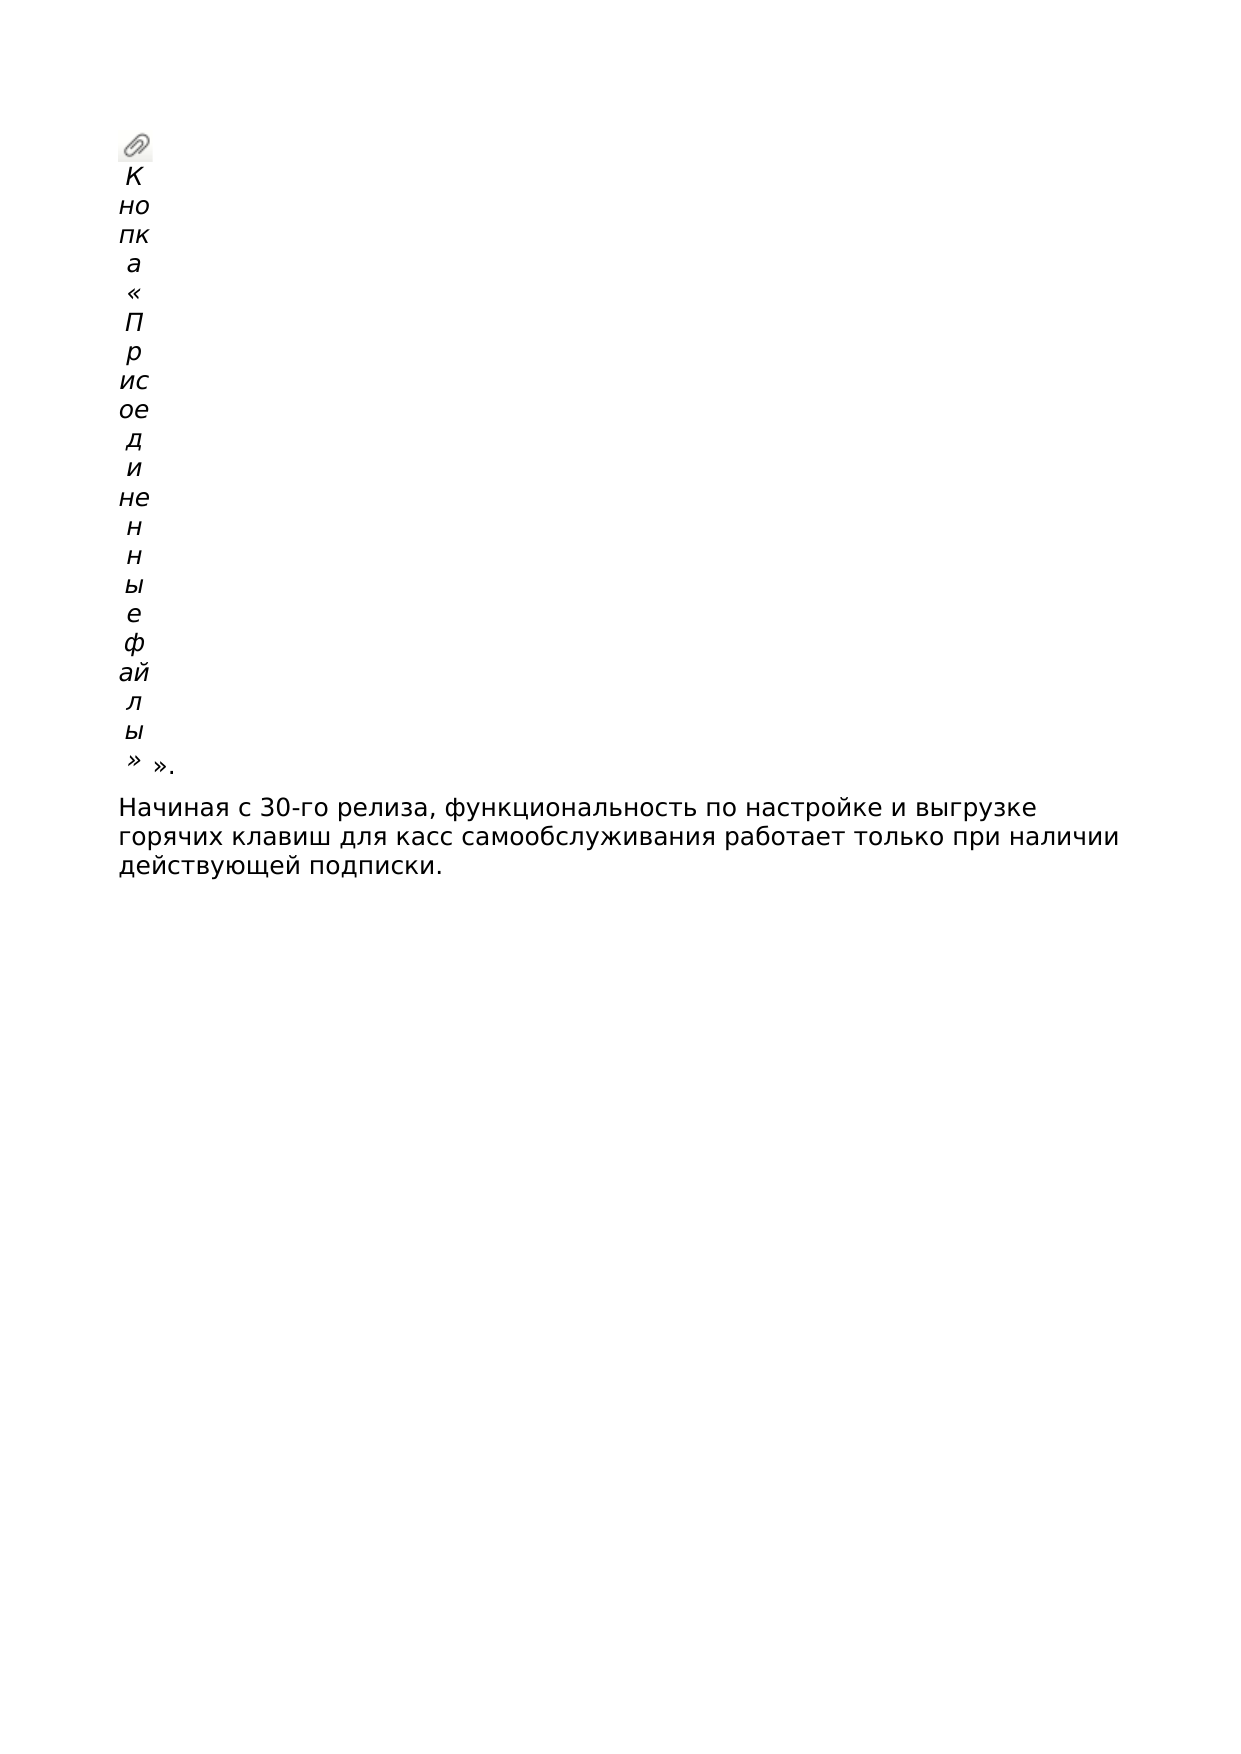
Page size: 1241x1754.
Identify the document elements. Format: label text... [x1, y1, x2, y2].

picture [118, 130, 153, 162]
text Начиная с 30-го релиза, функциональность по настройке и выгрузке горячих клавиш для касс самообслуживания работает только при наличии действующей подписки. [118, 793, 1122, 880]
text Кнопка «Присоединенные файлы» [118, 162, 152, 774]
text ». [118, 118, 1122, 780]
